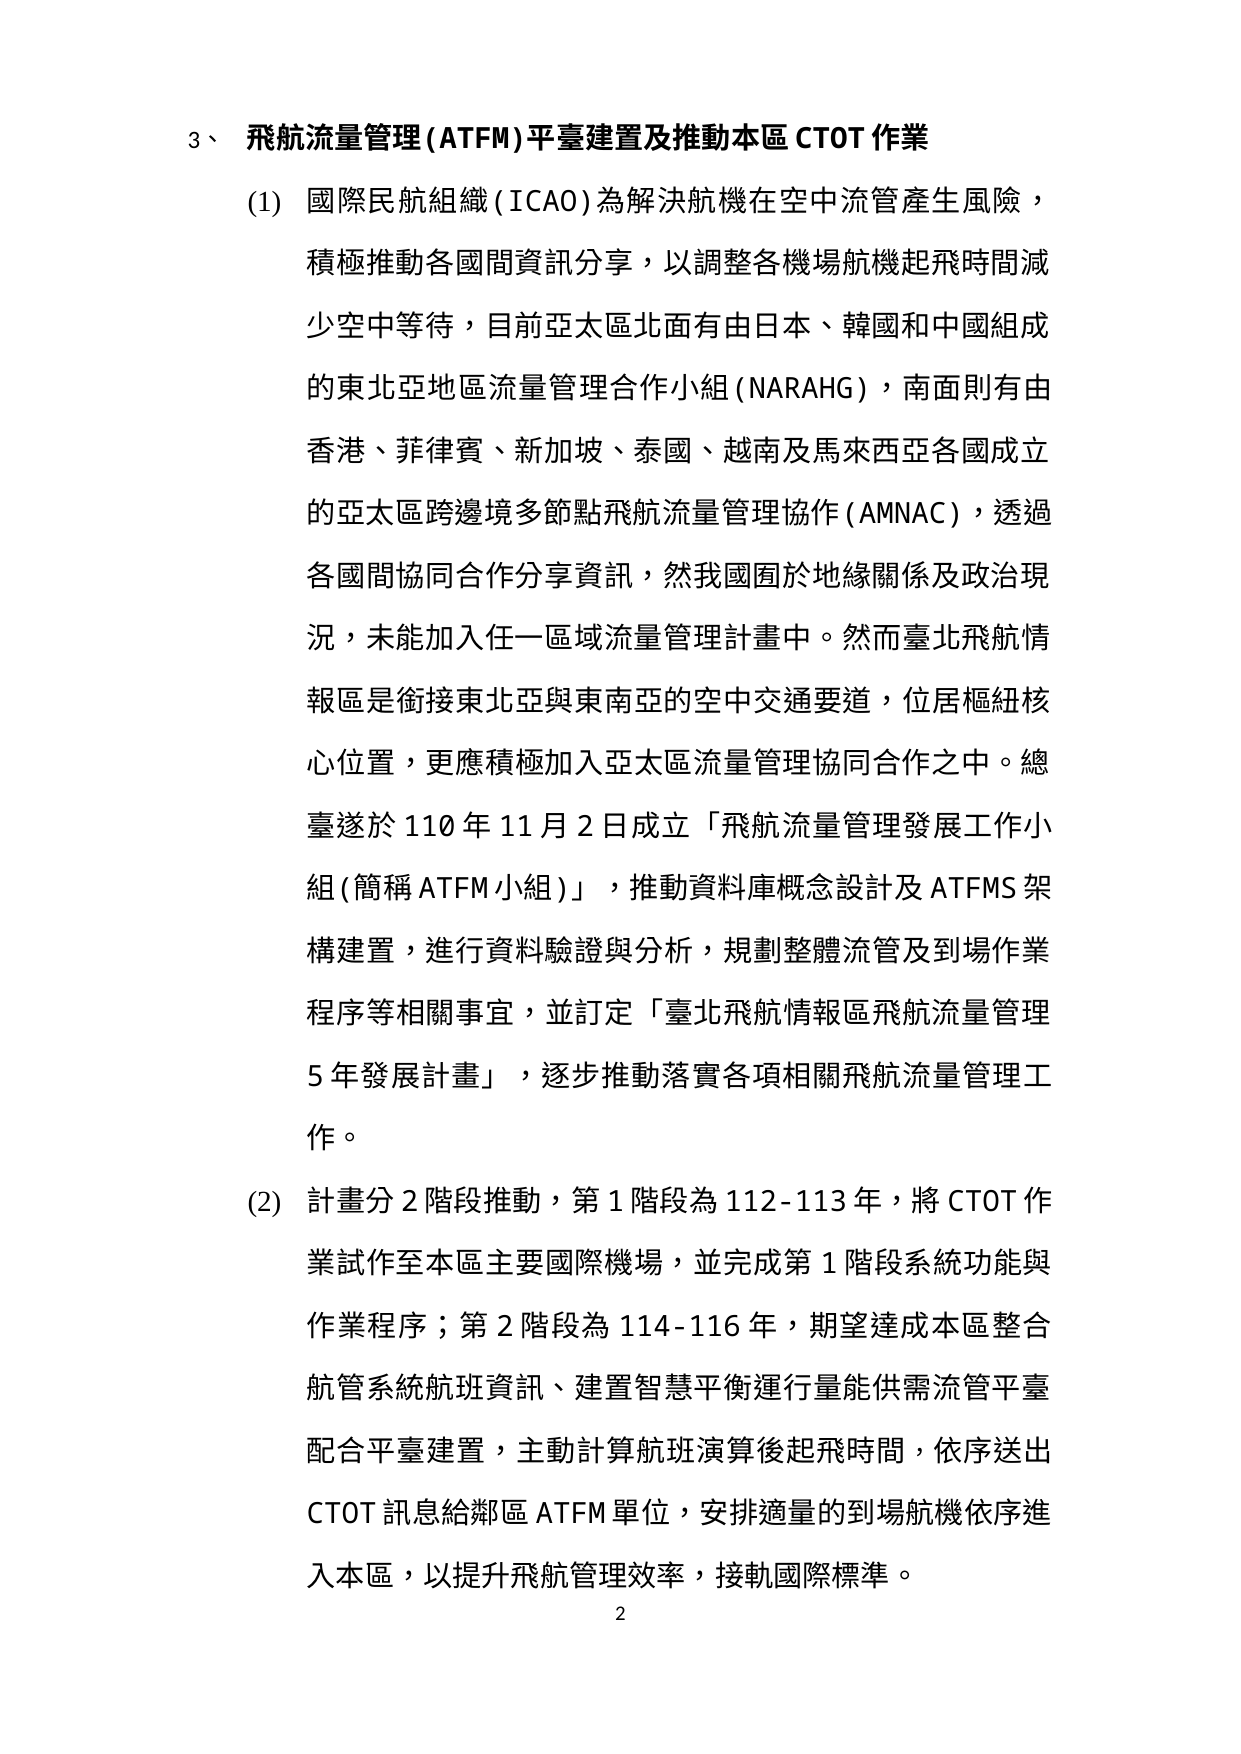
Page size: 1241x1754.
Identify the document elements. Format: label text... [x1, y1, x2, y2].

list 國際民航組織(ICAO)為解決航機在空中流管產生風險，積極推動各國間資訊分享，以調整各機場航機起飛時間減少空中等待，目前亞太區北面有由日本、韓國和中國組成的東北亞地區流量管理合作小組(NARAHG)，南面則有由香港、菲律賓、新加坡、泰國、越南及馬來西亞各國成立的亞太區跨邊境多節點飛航流量管理協作(AMNAC)，透過各國間協同合作分享資訊，然我國囿於地緣關係及政治現況，未能加入任一區域流量管理計畫中。然而臺北飛航情報區是銜接東北亞與東南亞的空中交通要道，位居樞紐核心位置，更應積極加入亞太區流量管理協同合作之中。總臺遂於110年11月2日成立「飛航流量管理發展工作小組(簡稱ATFM小組)」，推動資料庫概念設計及ATFMS架構建置，進行資料驗證與分析，規劃整體流管及到場作業程序等相關事宜，並訂定「臺北飛航情報區飛航流量管理5年發展計畫」，逐步推動落實各項相關飛航流量管理工作。 [247, 157, 1053, 1157]
list 飛航流量管理(ATFM)平臺建置及推動本區CTOT作業 [187, 94, 1053, 157]
list 計畫分2階段推動，第1階段為112-113年，將CTOT作業試作至本區主要國際機場，並完成第1階段系統功能與作業程序；第2階段為114-116年，期望達成本區整合航管系統航班資訊、建置智慧平衡運行量能供需流管平臺。配合平臺建置，主動計算航班演算後起飛時間，依序送出CTOT訊息給鄰區ATFM單位，安排適量的到場航機依序進入本區，以提升飛航管理效率，接軌國際標準。 [247, 1157, 1053, 1594]
